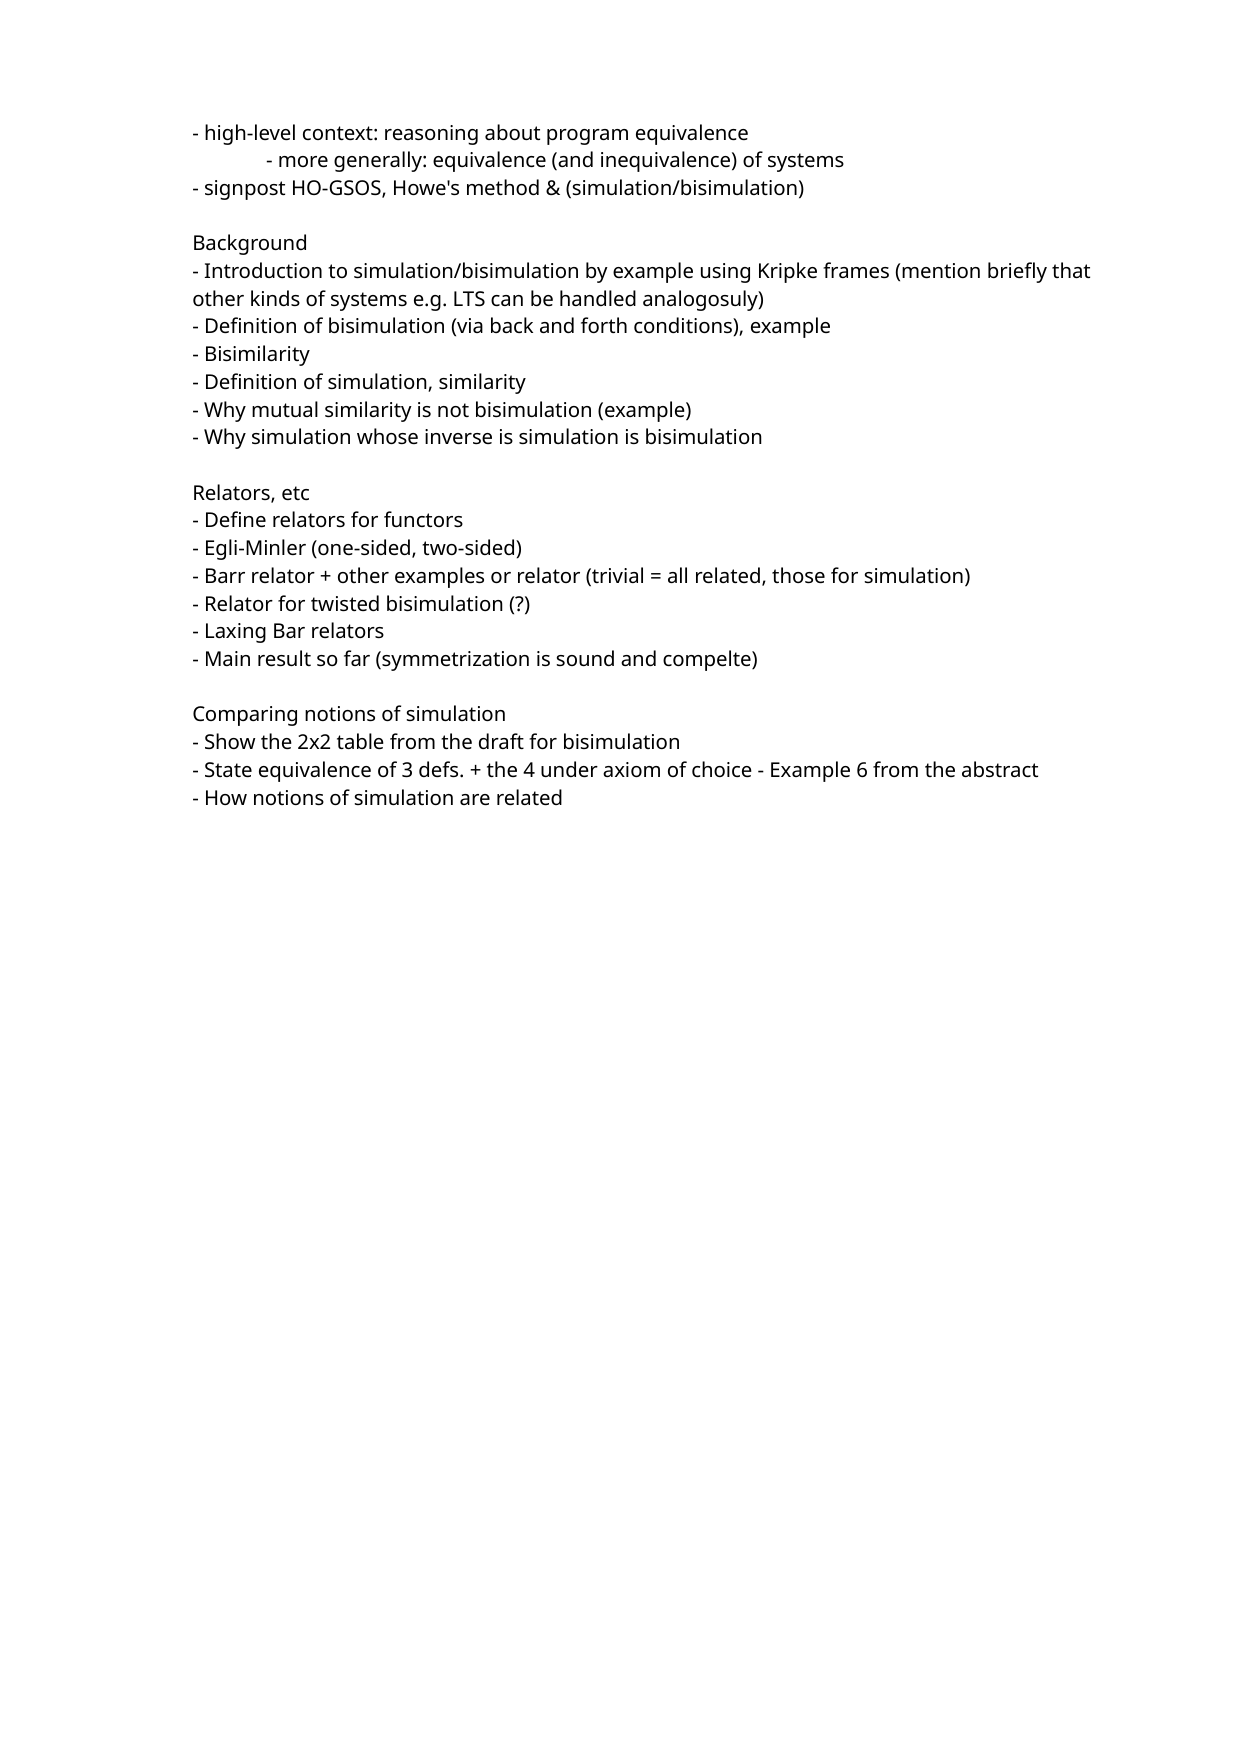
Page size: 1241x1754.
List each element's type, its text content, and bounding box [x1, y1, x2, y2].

text - signpost HO-GSOS, Howe's method & (simulation/bisimulation) [192, 173, 1122, 201]
text Relators, etc [192, 478, 1122, 506]
text - Definition of bisimulation (via back and forth conditions), example [192, 312, 1122, 340]
text - Barr relator + other examples or relator (trivial = all related, those for simulation) [192, 561, 1122, 589]
text - Laxing Bar relators [192, 617, 1122, 644]
text - Definition of simulation, similarity [192, 367, 1122, 395]
text - more generally: equivalence (and inequivalence) of systems [192, 146, 1122, 173]
text - Show the 2x2 table from the draft for bisimulation [192, 728, 1122, 755]
text - How notions of simulation are related [192, 783, 1122, 811]
text - Relator for twisted bisimulation (?) [192, 589, 1122, 617]
text - high-level context: reasoning about program equivalence [192, 118, 1122, 146]
text Comparing notions of simulation [192, 700, 1122, 728]
text - Why mutual similarity is not bisimulation (example) [192, 395, 1122, 423]
text - Define relators for functors [192, 506, 1122, 534]
text - Bisimilarity [192, 340, 1122, 367]
text - Main result so far (symmetrization is sound and compelte) [192, 644, 1122, 672]
text - State equivalence of 3 defs. + the 4 under axiom of choice - Example 6 from the abstract [192, 755, 1122, 783]
text Background [192, 229, 1122, 257]
text - Introduction to simulation/bisimulation by example using Kripke frames (mention briefly that other kinds of systems e.g. LTS can be handled analogosuly) [192, 257, 1122, 312]
text - Egli-Minler (one-sided, two-sided) [192, 534, 1122, 561]
text - Why simulation whose inverse is simulation is bisimulation [192, 423, 1122, 451]
